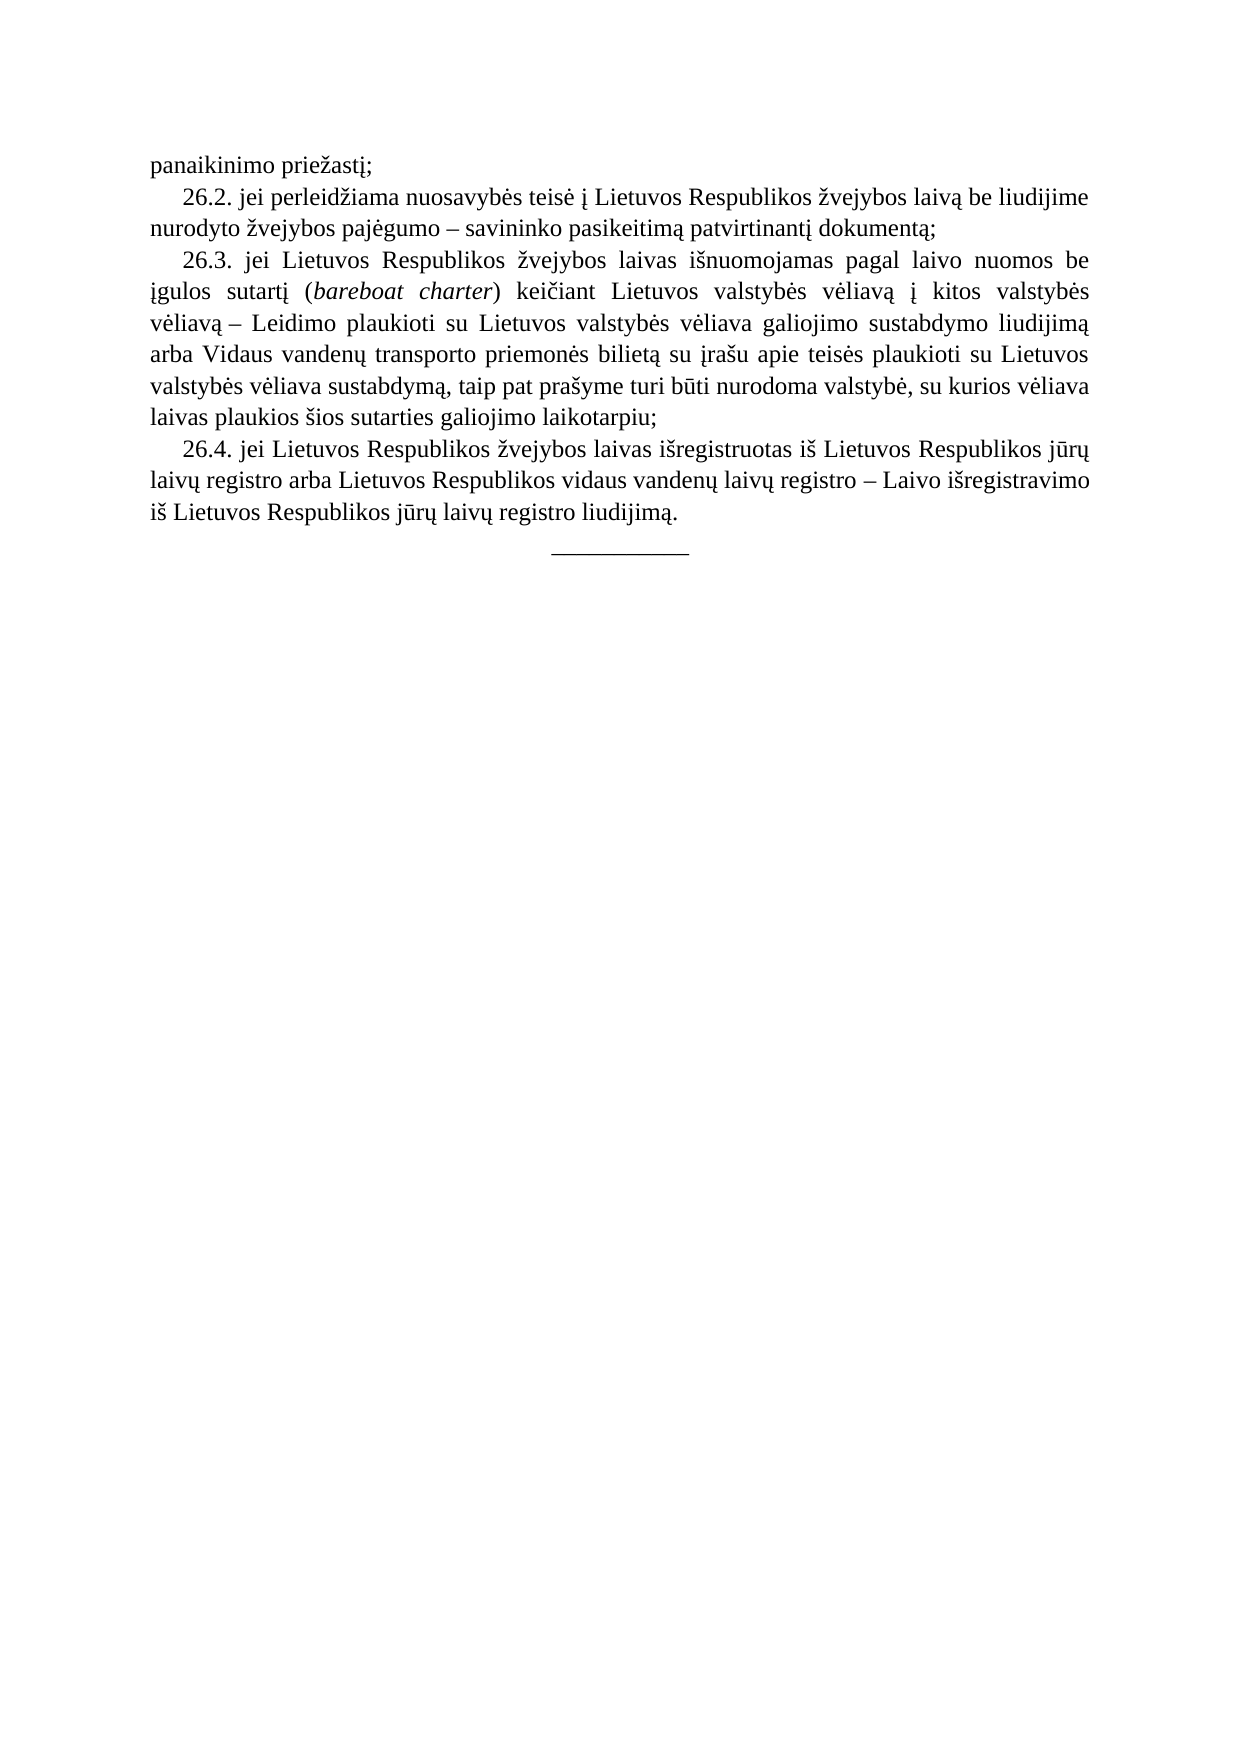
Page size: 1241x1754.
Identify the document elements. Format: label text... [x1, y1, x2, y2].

text panaikinimo priežastį; [150, 150, 1090, 179]
text 26.3. jei Lietuvos Respublikos žvejybos laivas išnuomojamas pagal laivo nuomos be įgulos sutartį (bareboat charter) keičiant Lietuvos valstybės vėliavą į kitos valstybės vėliavą – Leidimo plaukioti su Lietuvos valstybės vėliava galiojimo sustabdymo liudijimą arba Vidaus vandenų transporto priemonės bilietą su įrašu apie teisės plaukioti su Lietuvos valstybės vėliava sustabdymą, taip pat prašyme turi būti nurodoma valstybė, su kurios vėliava laivas plaukios šios sutarties galiojimo laikotarpiu; [150, 245, 1090, 431]
text 26.4. jei Lietuvos Respublikos žvejybos laivas išregistruotas iš Lietuvos Respublikos jūrų laivų registro arba Lietuvos Respublikos vidaus vandenų laivų registro – Laivo išregistravimo iš Lietuvos Respublikos jūrų laivų registro liudijimą. [150, 434, 1090, 526]
text ___________ [150, 529, 1090, 557]
text 26.2. jei perleidžiama nuosavybės teisė į Lietuvos Respublikos žvejybos laivą be liudijime nurodyto žvejybos pajėgumo – savininko pasikeitimą patvirtinantį dokumentą; [150, 182, 1090, 242]
